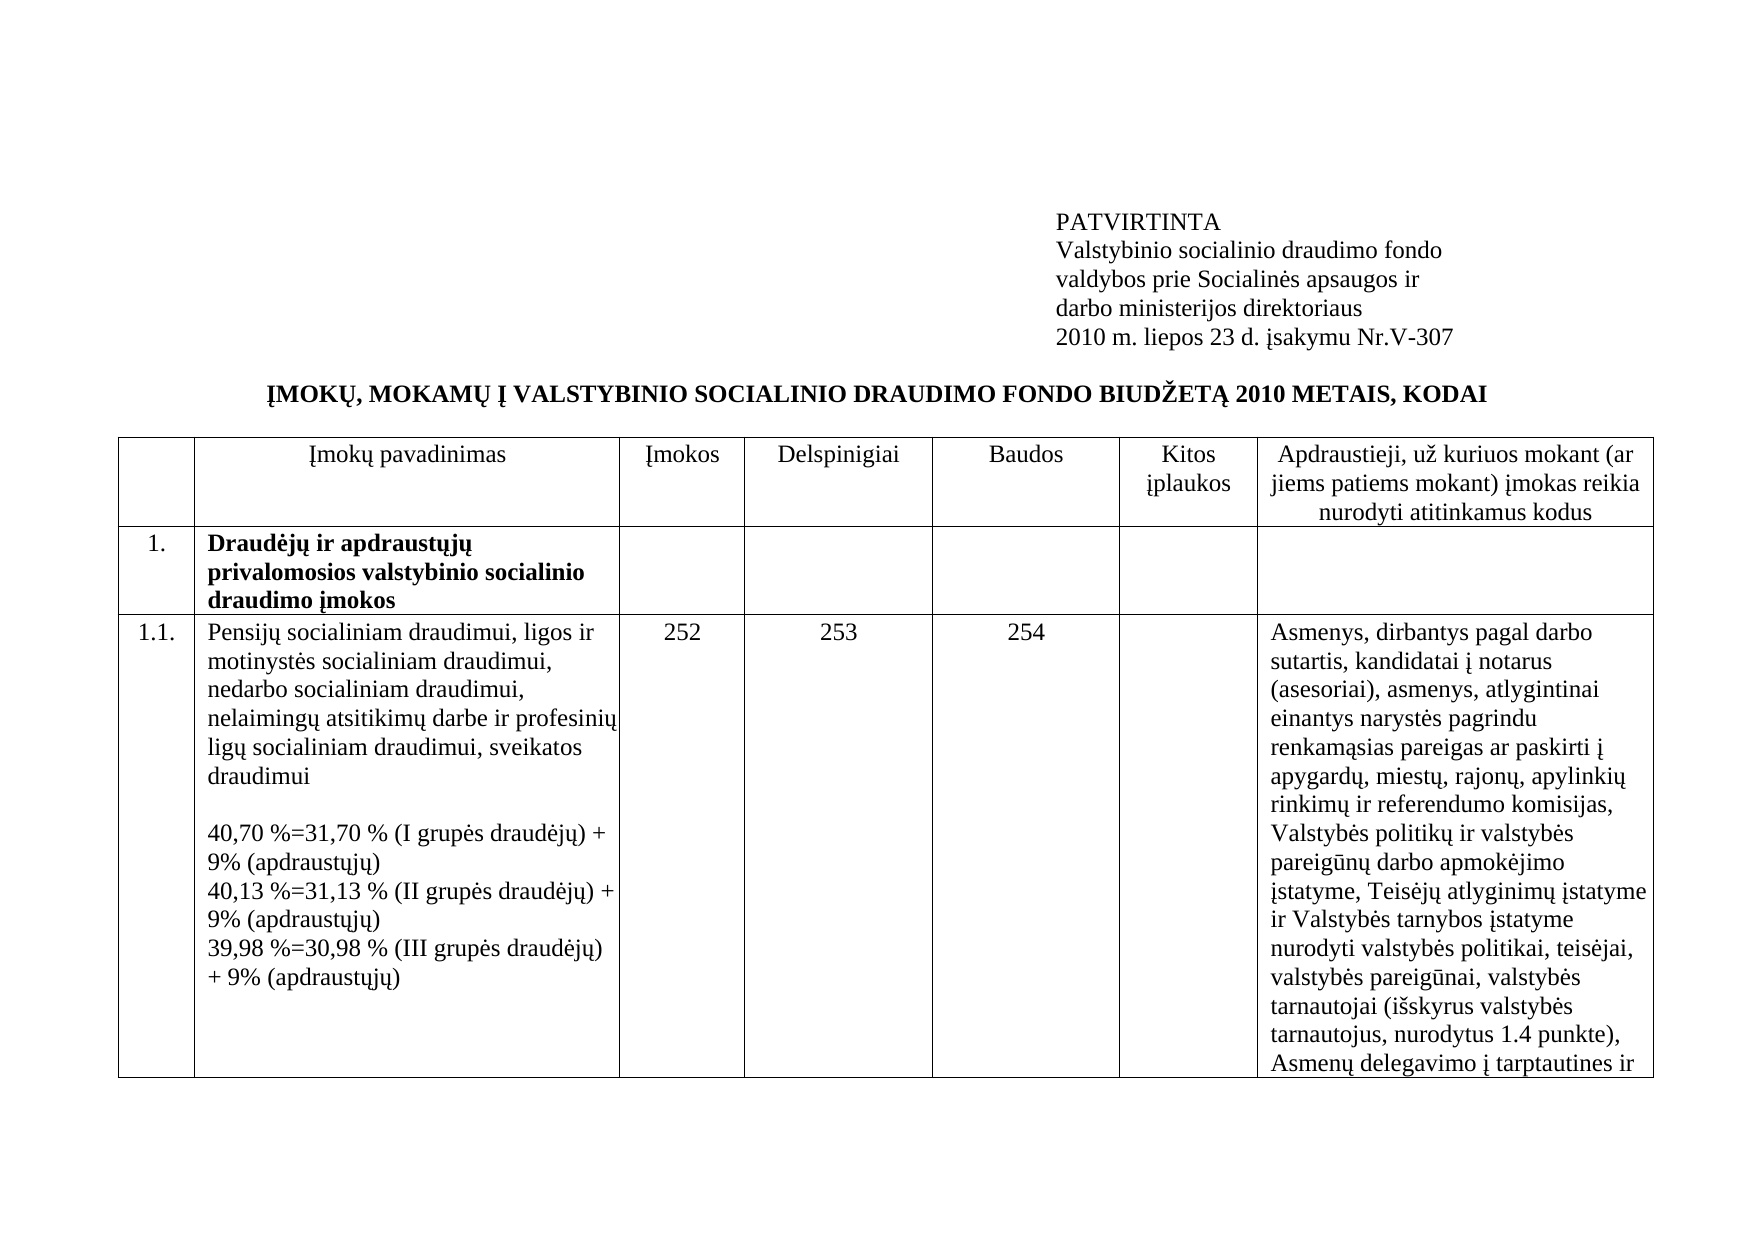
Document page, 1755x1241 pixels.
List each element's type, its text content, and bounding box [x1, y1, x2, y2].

table_cell [620, 527, 744, 614]
table_header Kitos įplaukos [1120, 438, 1257, 526]
text valdybos prie Socialinės apsaugos ir [1056, 264, 1636, 293]
table_cell Pensijų socialiniam draudimui, ligos ir motinystės socialiniam draudimui, nedarbo socialiniam draudimui, nelaimingų atsitikimų darbe ir profesinių ligų socialiniam draudimui, sveikatos draudimui 40,70 %=31,70 % (I grupės draudėjų) + 9% (apdraustųjų) 40,13 %=31,13 % (II grupės draudėjų) + 9% (apdraustųjų) 39,98 %=30,98 % (III grupės draudėjų) + 9% (apdraustųjų) [195, 615, 619, 1077]
text Įmokų, mokamų į valstybinio socialinio dRaudimo fondo biudžetą 2010 metais, kodai [118, 379, 1636, 408]
table_cell [1258, 527, 1653, 614]
table_cell [933, 527, 1119, 614]
table_cell [1120, 527, 1257, 614]
table_cell 1. [119, 527, 194, 614]
text darbo ministerijos direktoriaus [1056, 293, 1636, 322]
table_cell 252 [620, 615, 744, 1077]
table_cell [1120, 615, 1257, 1077]
table_header [119, 438, 194, 526]
table_cell Asmenys, dirbantys pagal darbo sutartis, kandidatai į notarus (asesoriai), asmenys, atlygintinai einantys narystės pagrindu renkamąsias pareigas ar paskirti į apygardų, miestų, rajonų, apylinkių rinkimų ir referendumo komisijas, Valstybės politikų ir valstybės pareigūnų darbo apmokėjimo įstatyme, Teisėjų atlyginimų įstatyme ir Valstybės tarnybos įstatyme nurodyti valstybės politikai, teisėjai, valstybės pareigūnai, valstybės tarnautojai (išskyrus valstybės tarnautojus, nurodytus 1.4 punkte), Asmenų delegavimo į tarptautines ir [1258, 615, 1653, 1077]
text PATVIRTINTA [1056, 207, 1636, 235]
text 2010 m. liepos 23 d. įsakymu Nr.V-307 [1056, 322, 1636, 350]
table_cell [745, 527, 932, 614]
table_header Įmokų pavadinimas [195, 438, 619, 526]
text Valstybinio socialinio draudimo fondo [1056, 235, 1636, 264]
table_cell 1.1. [119, 615, 194, 1077]
table_header Delspinigiai [745, 438, 932, 526]
table_cell 254 [933, 615, 1119, 1077]
table_header Apdraustieji, už kuriuos mokant (ar jiems patiems mokant) įmokas reikia nurodyti atitinkamus kodus [1258, 438, 1653, 526]
table_cell Draudėjų ir apdraustųjų privalomosios valstybinio socialinio draudimo įmokos [195, 527, 619, 614]
table_header Baudos [933, 438, 1119, 526]
table_cell 253 [745, 615, 932, 1077]
table_header Įmokos [620, 438, 744, 526]
